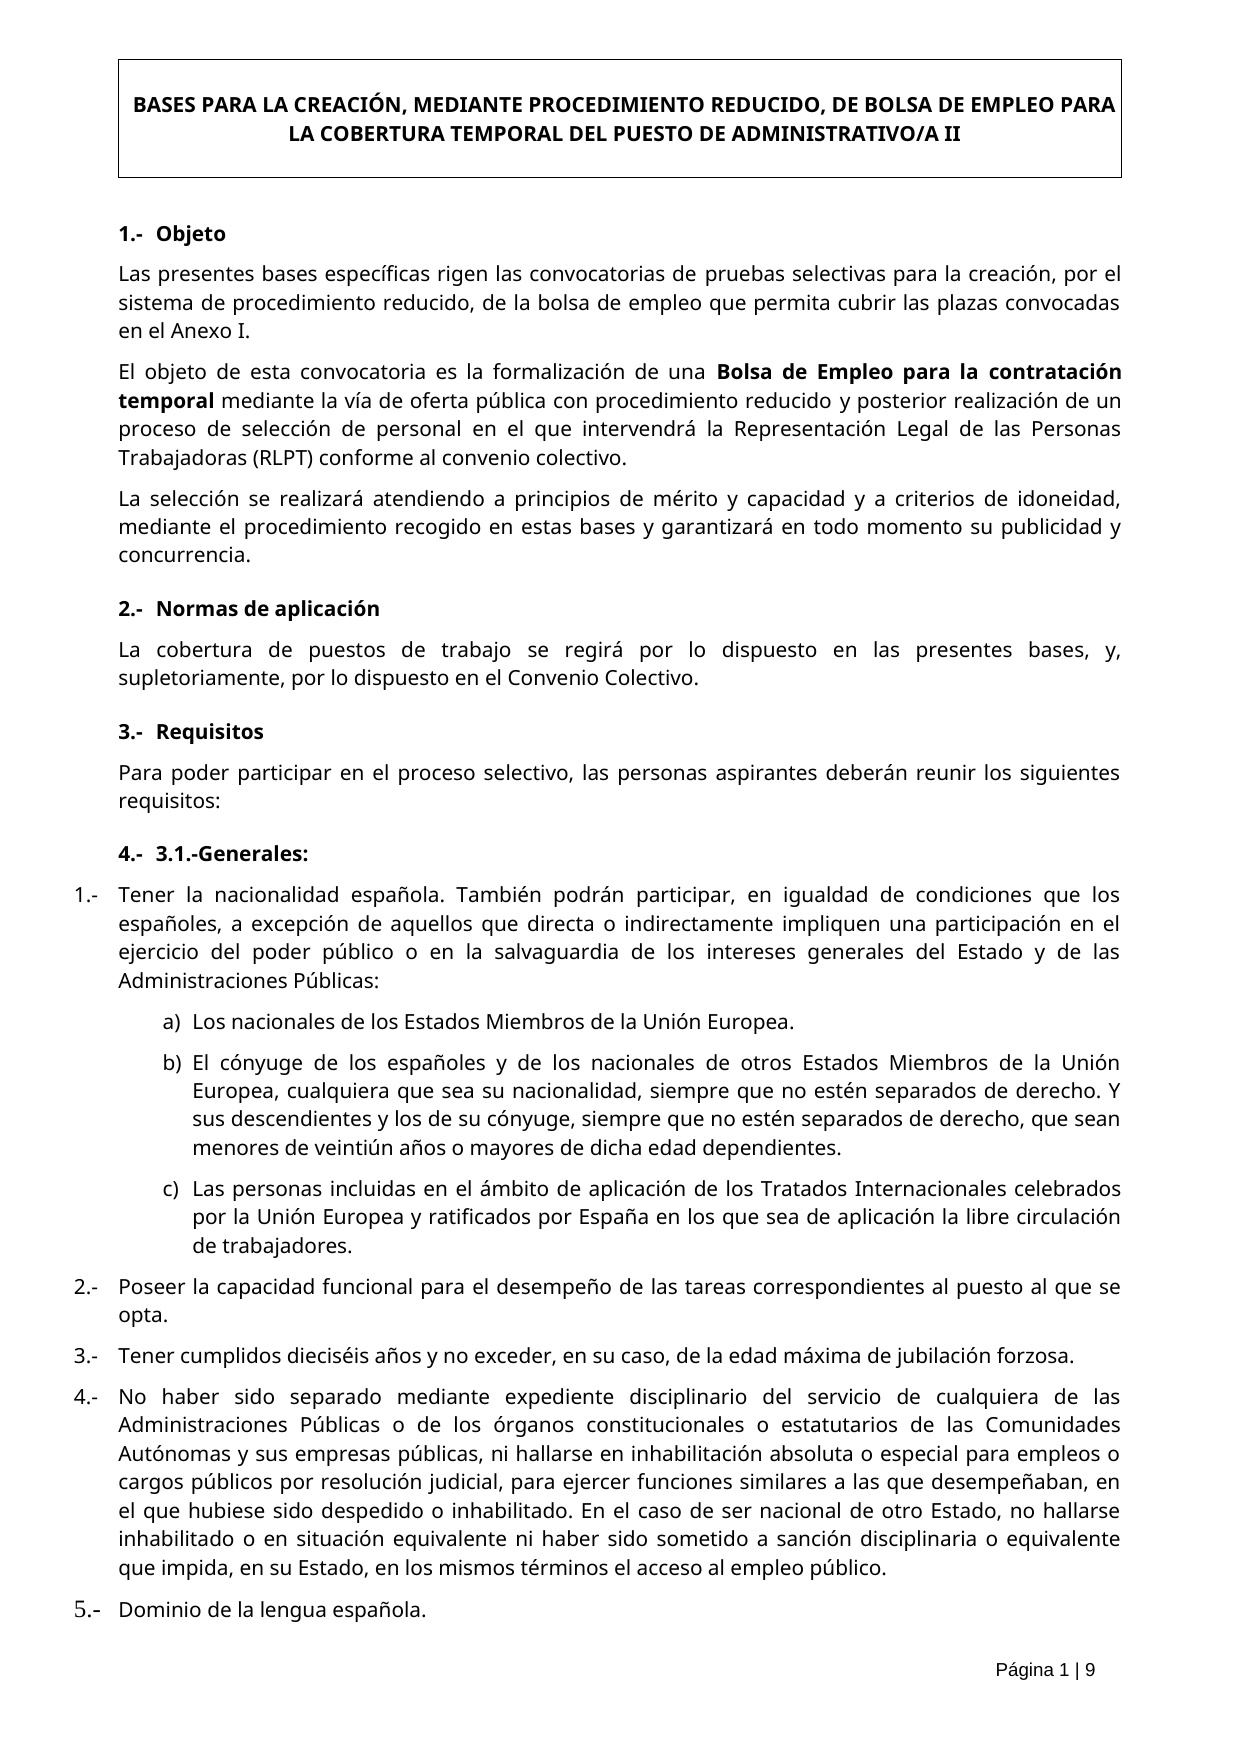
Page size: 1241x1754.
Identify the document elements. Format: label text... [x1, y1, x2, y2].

list Las personas incluidas en el ámbito de aplicación de los Tratados Internacionales celebrados por la Unión Europea y ratificados por España en los que sea de aplicación la libre circulación de trabajadores. [162, 1174, 1122, 1259]
list Tener la nacionalidad española. También podrán participar, en igualdad de condiciones que los españoles, a excepción de aquellos que directa o indirectamente impliquen una participación en el ejercicio del poder público o en la salvaguardia de los intereses generales del Estado y de las Administraciones Públicas: [74, 881, 1122, 994]
list No haber sido separado mediante expediente disciplinario del servicio de cualquiera de las Administraciones Públicas o de los órganos constitucionales o estatutarios de las Comunidades Autónomas y sus empresas públicas, ni hallarse en inhabilitación absoluta o especial para empleos o cargos públicos por resolución judicial, para ejercer funciones similares a las que desempeñaban, en el que hubiese sido despedido o inhabilitado. En el caso de ser nacional de otro Estado, no hallarse inhabilitado o en situación equivalente ni haber sido sometido a sanción disciplinaria o equivalente que impida, en su Estado, en los mismos términos el acceso al empleo público. [74, 1382, 1122, 1581]
subtitle Normas de aplicación [380, 594, 1122, 622]
text BASES PARA LA CREACIÓN, MEDIANTE PROCEDIMIENTO REDUCIDO, DE BOLSA DE EMPLEO PARA LA COBERTURA TEMPORAL DEL PUESTO DE ADMINISTRATIVO/A II [119, 87, 1121, 177]
subtitle Requisitos [264, 717, 1122, 745]
text Las presentes bases específicas rigen las convocatorias de pruebas selectivas para la creación, por el sistema de procedimiento reducido, de la bolsa de empleo que permita cubrir las plazas convocadas en el Anexo I. [118, 259, 1122, 345]
list Dominio de la lengua española. [74, 1594, 1122, 1623]
text El objeto de esta convocatoria es la formalización de una Bolsa de Empleo para la contratación temporal mediante la vía de oferta pública con procedimiento reducido y posterior realización de un proceso de selección de personal en el que intervendrá la Representación Legal de las Personas Trabajadoras (RLPT) conforme al convenio colectivo. [118, 357, 1122, 471]
list Los nacionales de los Estados Miembros de la Unión Europea. [162, 1007, 1122, 1035]
text La selección se realizará atendiendo a principios de mérito y capacidad y a criterios de idoneidad, mediante el procedimiento recogido en estas bases y garantizará en todo momento su publicidad y concurrencia. [118, 484, 1122, 569]
text La cobertura de puestos de trabajo se regirá por lo dispuesto en las presentes bases, y, supletoriamente, por lo dispuesto en el Convenio Colectivo. [118, 635, 1122, 692]
subtitle Objeto [226, 219, 1122, 247]
list El cónyuge de los españoles y de los nacionales de otros Estados Miembros de la Unión Europea, cualquiera que sea su nacionalidad, siempre que no estén separados de derecho. Y sus descendientes y los de su cónyuge, siempre que no estén separados de derecho, que sean menores de veintiún años o mayores de dicha edad dependientes. [162, 1048, 1122, 1161]
subtitle 3.1.-Generales: [118, 839, 1122, 868]
list Poseer la capacidad funcional para el desempeño de las tareas correspondientes al puesto al que se opta. [74, 1272, 1122, 1329]
list Tener cumplidos dieciséis años y no exceder, en su caso, de la edad máxima de jubilación forzosa. [74, 1341, 1122, 1369]
text Para poder participar en el proceso selectivo, las personas aspirantes deberán reunir los siguientes requisitos: [118, 758, 1122, 814]
